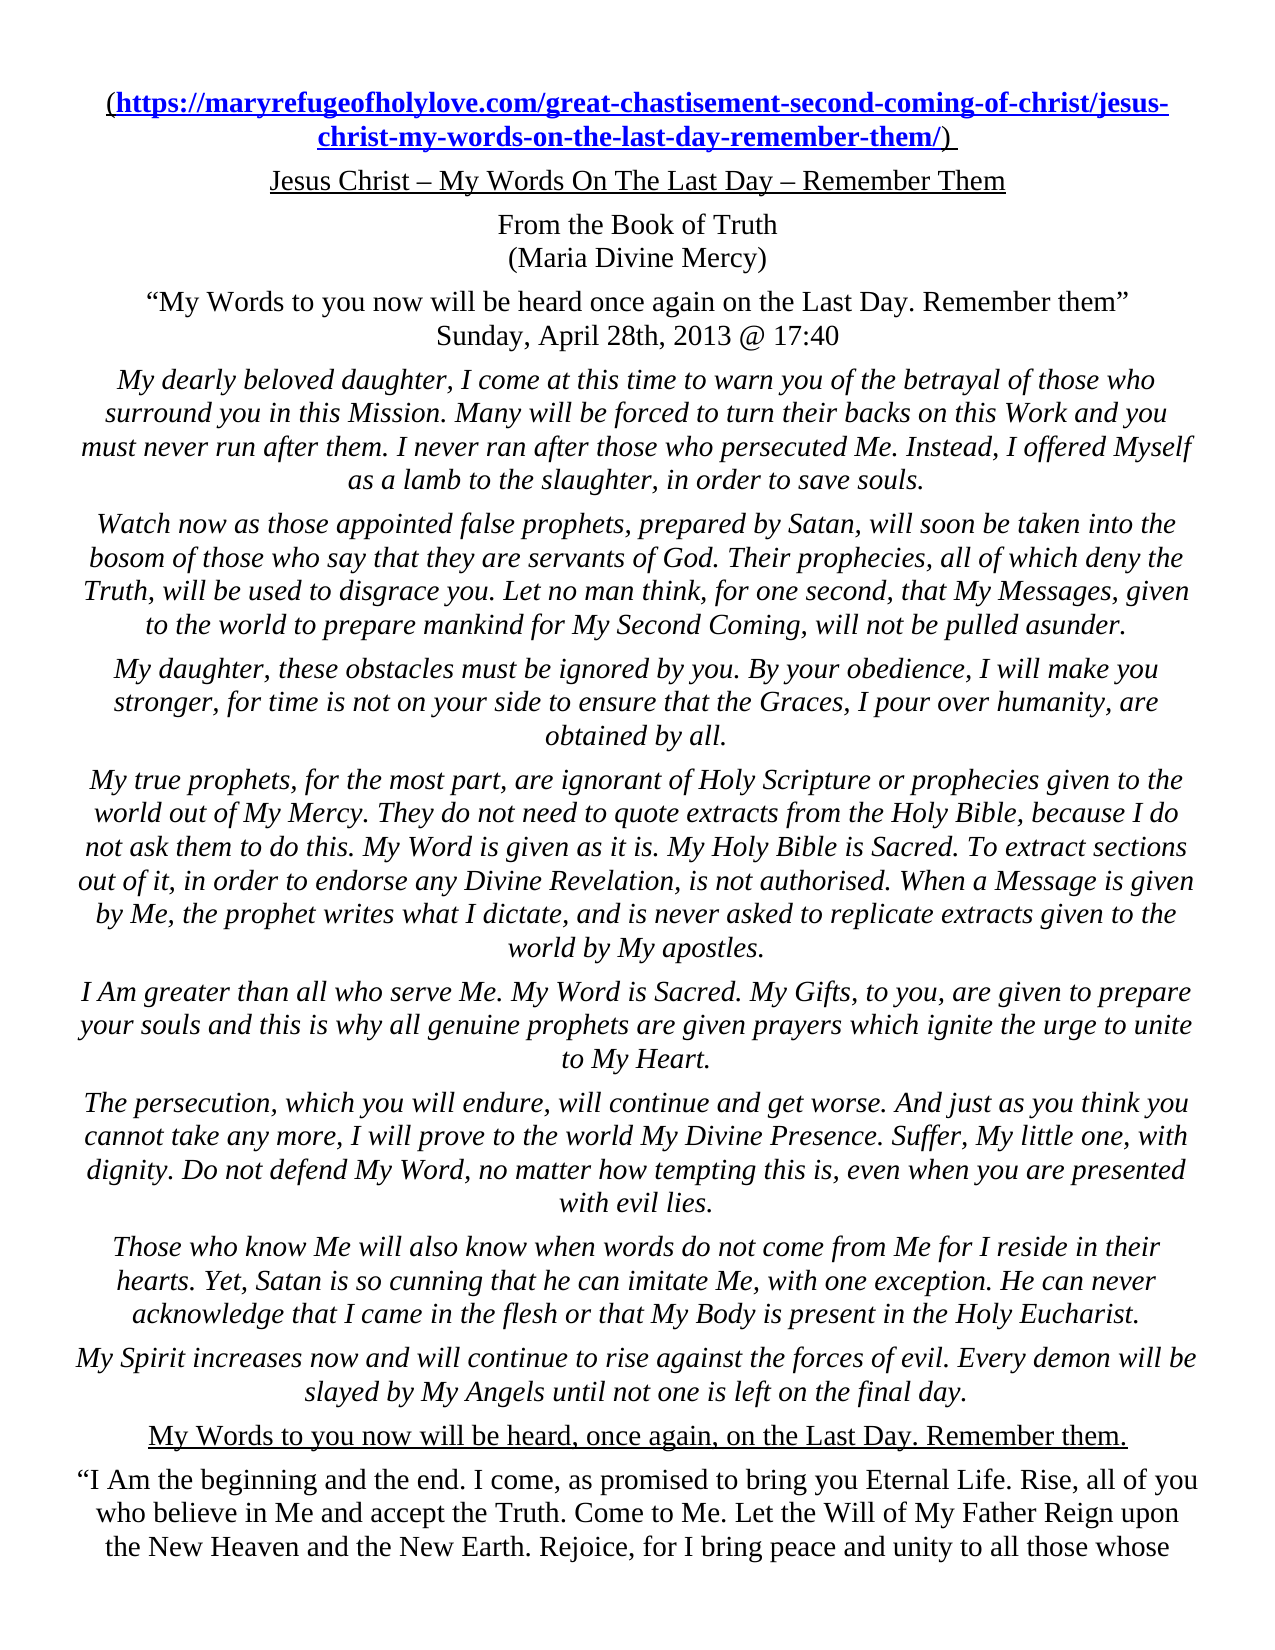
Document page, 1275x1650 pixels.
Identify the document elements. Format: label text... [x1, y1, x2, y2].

text From the Book of Truth (Maria Divine Mercy) [75, 207, 1200, 274]
text The persecution, which you will endure, will continue and get worse. And just as you think you cannot take any more, I will prove to the world My Divine Presence. Suffer, My little one, with dignity. Do not defend My Word, no matter how tempting this is, even when you are presented with evil lies. [75, 1085, 1200, 1219]
text My Words to you now will be heard, once again, on the Last Day. Remember them. [75, 1418, 1200, 1451]
text Watch now as those appointed false prophets, prepared by Satan, will soon be taken into the bosom of those who say that they are servants of God. Their prophecies, all of which deny the Truth, will be used to disgrace you. Let no man think, for one second, that My Messages, given to the world to prepare mankind for My Second Coming, will not be pulled asunder. [75, 506, 1200, 641]
text Those who know Me will also know when words do not come from Me for I reside in their hearts. Yet, Satan is so cunning that he can imitate Me, with one exception. He can never acknowledge that I came in the flesh or that My Body is present in the Holy Eucharist. [75, 1229, 1200, 1330]
text My daughter, these obstacles must be ignored by you. By your obedience, I will make you stronger, for time is not on your side to ensure that the Graces, I pour over humanity, are obtained by all. [75, 651, 1200, 752]
text (https://maryrefugeofholylove.com/great-chastisement-second-coming-of-christ/jesus-christ-my-words-on-the-last-day-remember-them/) [75, 85, 1200, 152]
text “My Words to you now will be heard once again on the Last Day. Remember them” Sunday, April 28th, 2013 @ 17:40 [75, 284, 1200, 351]
text I Am greater than all who serve Me. My Word is Sacred. My Gifts, to you, are given to prepare your souls and this is why all genuine prophets are given prayers which ignite the urge to unite to My Heart. [75, 974, 1200, 1074]
text My true prophets, for the most part, are ignorant of Holy Scripture or prophecies given to the world out of My Mercy. They do not need to quote extracts from the Holy Bible, because I do not ask them to do this. My Word is given as it is. My Holy Bible is Sacred. To extract sections out of it, in order to endorse any Divine Revelation, is not authorised. When a Message is given by Me, the prophet writes what I dictate, and is never asked to replicate extracts given to the world by My apostles. [75, 762, 1200, 963]
text Jesus Christ – My Words On The Last Day – Remember Them [75, 163, 1200, 196]
text My Spirit increases now and will continue to rise against the forces of evil. Every demon will be slayed by My Angels until not one is left on the final day. [75, 1340, 1200, 1407]
text “I Am the beginning and the end. I come, as promised to bring you Eternal Life. Rise, all of you who believe in Me and accept the Truth. Come to Me. Let the Will of My Father Reign upon the New Heaven and the New Earth. Rejoice, for I bring peace and unity to all those whose [75, 1462, 1200, 1562]
text My dearly beloved daughter, I come at this time to warn you of the betrayal of those who surround you in this Mission. Many will be forced to turn their backs on this Work and you must never run after them. I never ran after those who persecuted Me. Instead, I offered Myself as a lamb to the slaughter, in order to save souls. [75, 362, 1200, 496]
